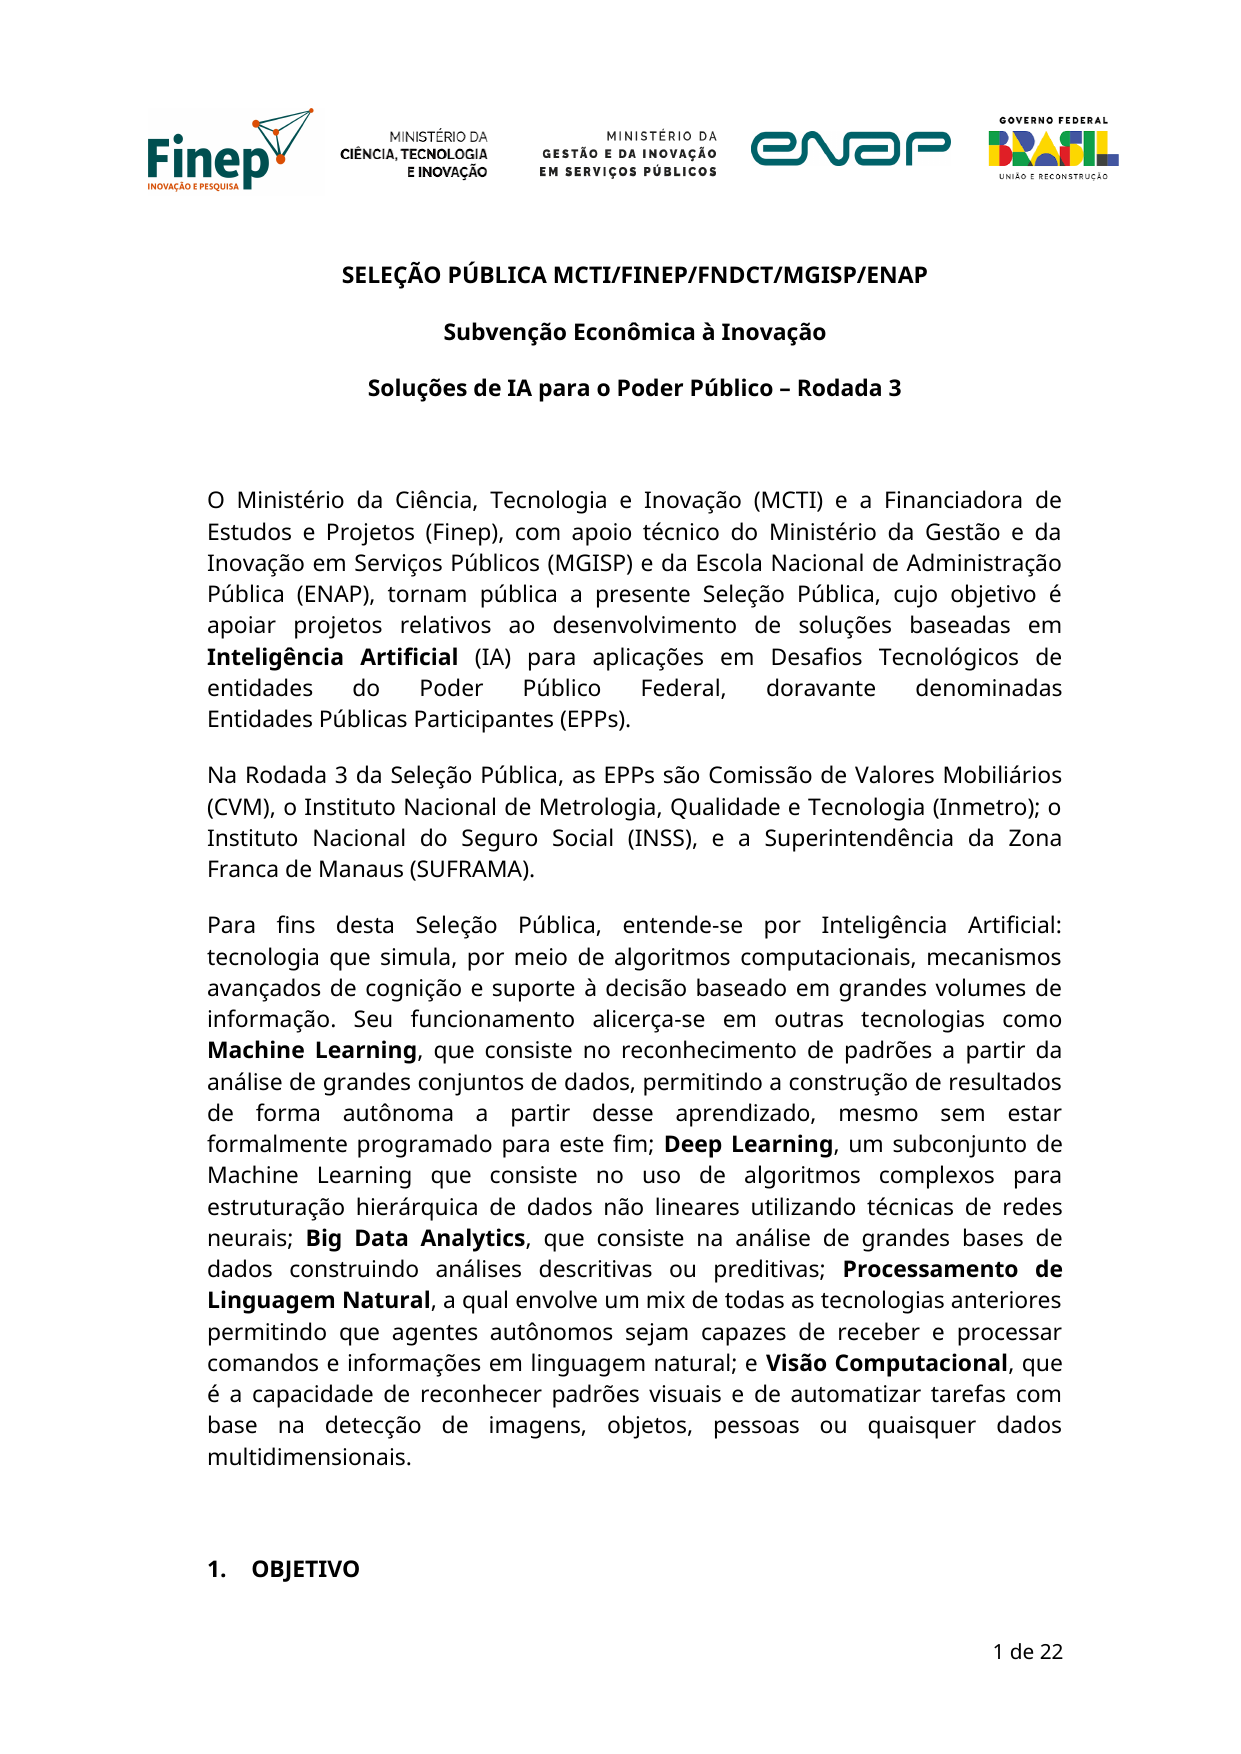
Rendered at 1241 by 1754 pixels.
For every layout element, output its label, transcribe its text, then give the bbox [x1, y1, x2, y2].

text O Ministério da Ciência, Tecnologia e Inovação (MCTI) e a Financiadora de Estudos e Projetos (Finep), com apoio técnico do Ministério da Gestão e da Inovação em Serviços Públicos (MGISP) e da Escola Nacional de Administração Pública (ENAP), tornam pública a presente Seleção Pública, cujo objetivo é apoiar projetos relativos ao desenvolvimento de soluções baseadas em Inteligência Artificial (IA) para aplicações em Desafios Tecnológicos de entidades do Poder Público Federal, doravante denominadas Entidades Públicas Participantes (EPPs). [207, 484, 1063, 734]
text SELEÇÃO PÚBLICA MCTI/FINEP/FNDCT/MGISP/ENAP [207, 259, 1063, 291]
text Na Rodada 3 da Seleção Pública, as EPPs são Comissão de Valores Mobiliários (CVM), o Instituto Nacional de Metrologia, Qualidade e Tecnologia (Inmetro); o Instituto Nacional do Seguro Social (INSS), e a Superintendência da Zona Franca de Manaus (SUFRAMA). [207, 759, 1063, 884]
text Soluções de IA para o Poder Público – Rodada 3 [207, 372, 1063, 403]
list OBJETIVO [207, 1553, 1063, 1584]
text Para fins desta Seleção Pública, entende-se por Inteligência Artificial: tecnologia que simula, por meio de algoritmos computacionais, mecanismos avançados de cognição e suporte à decisão baseado em grandes volumes de informação. Seu funcionamento alicerça-se em outras tecnologias como Machine Learning, que consiste no reconhecimento de padrões a partir da análise de grandes conjuntos de dados, permitindo a construção de resultados de forma autônoma a partir desse aprendizado, mesmo sem estar formalmente programado para este fim; Deep Learning, um subconjunto de Machine Learning que consiste no uso de algoritmos complexos para estruturação hierárquica de dados não lineares utilizando técnicas de redes neurais; Big Data Analytics, que consiste na análise de grandes bases de dados construindo análises descritivas ou preditivas; Processamento de Linguagem Natural, a qual envolve um mix de todas as tecnologias anteriores permitindo que agentes autônomos sejam capazes de receber e processar comandos e informações em linguagem natural; e Visão Computacional, que é a capacidade de reconhecer padrões visuais e de automatizar tarefas com base na detecção de imagens, objetos, pessoas ou quaisquer dados multidimensionais. [207, 909, 1063, 1472]
text Subvenção Econômica à Inovação [207, 316, 1063, 347]
